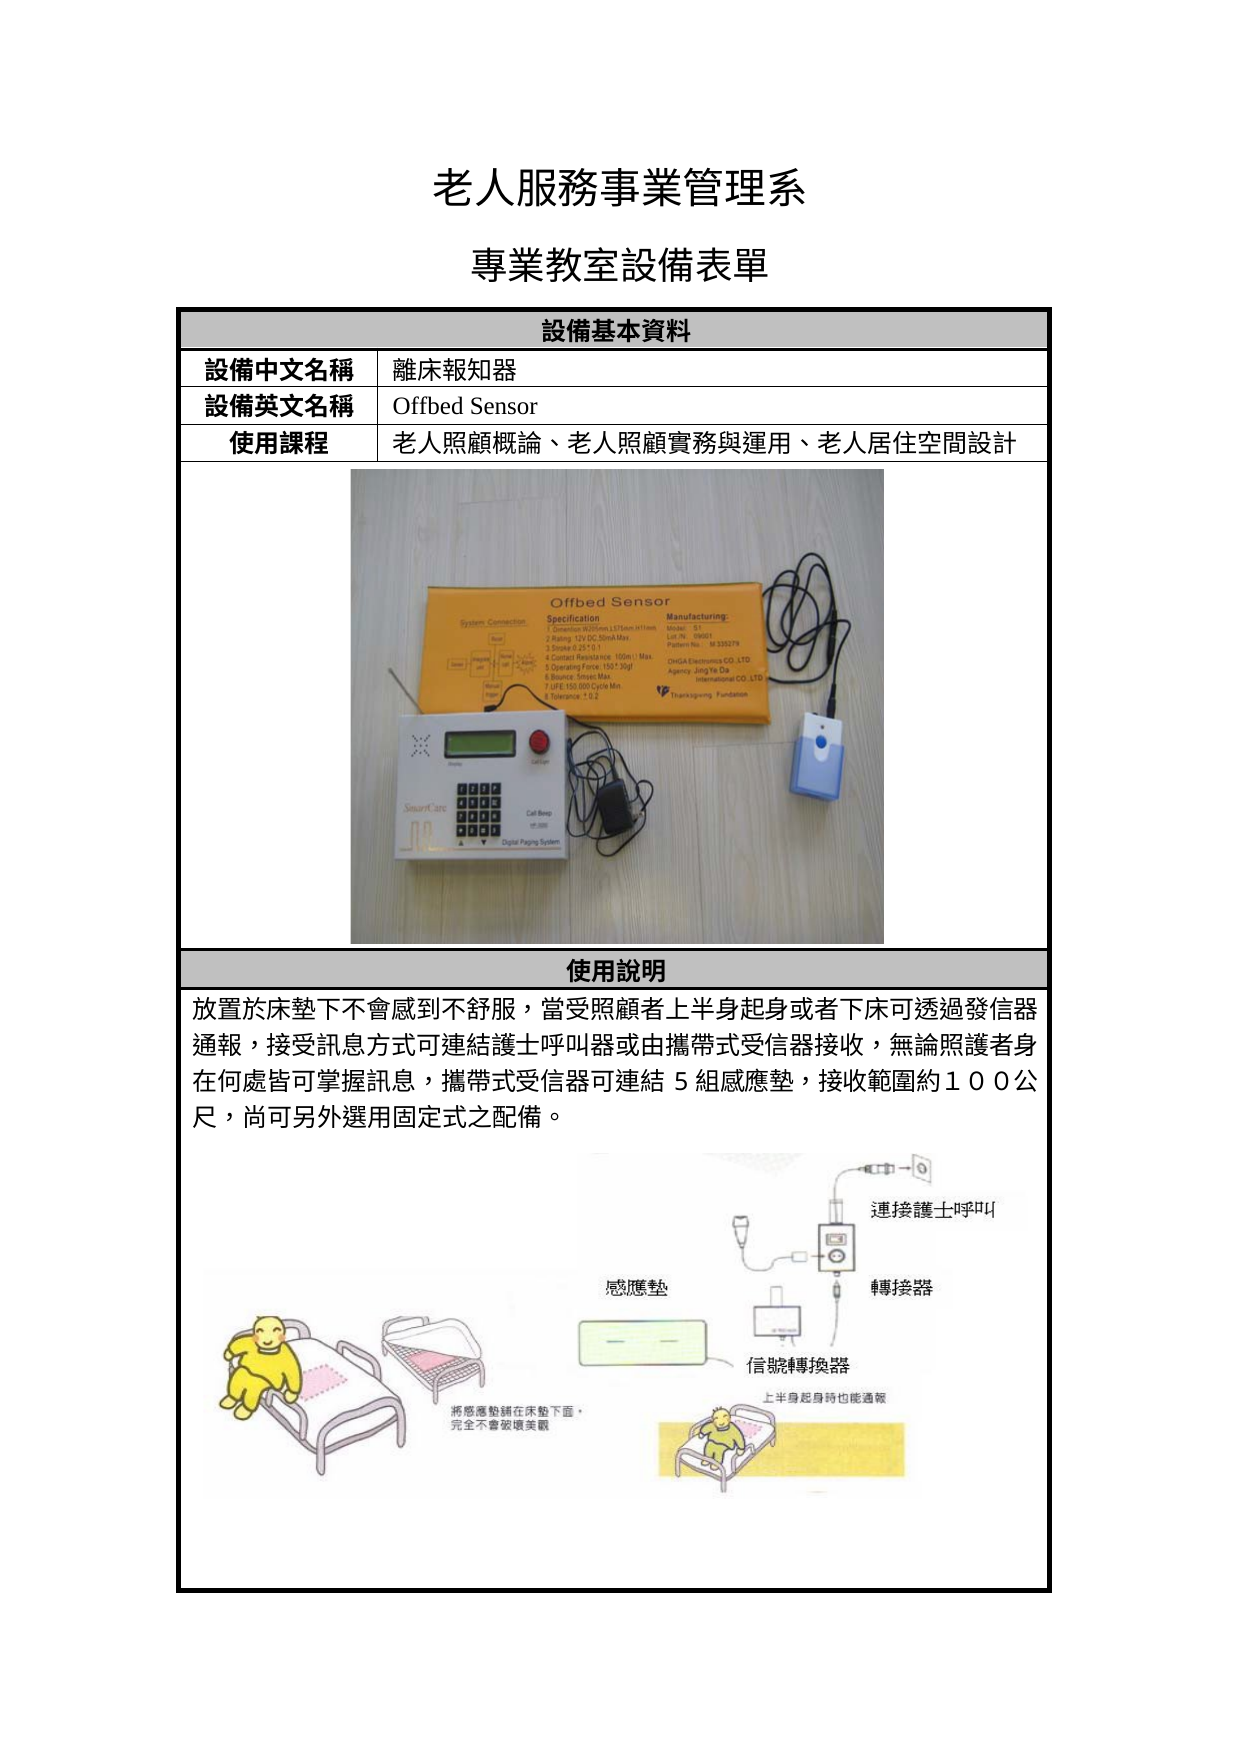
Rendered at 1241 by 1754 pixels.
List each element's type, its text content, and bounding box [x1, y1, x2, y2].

table_cell 離床報知器 [378, 351, 1047, 386]
table_cell 設備英文名稱 [181, 387, 377, 423]
table_cell 設備中文名稱 [181, 351, 377, 386]
picture [350, 469, 884, 944]
text 老人服務事業管理系 [431, 158, 809, 215]
table_cell 使用說明 [181, 951, 1047, 987]
table_cell Offbed Sensor [378, 387, 1047, 423]
table_cell [181, 462, 1047, 948]
text 專業教室設備表單 [431, 239, 810, 291]
table_cell 老人照顧概論、老人照顧實務與運用、老人居住空間設計 [378, 425, 1047, 461]
table_header 設備基本資料 [181, 312, 1047, 347]
table_cell 放置於床墊下不會感到不舒服，當受照顧者上半身起身或者下床可透過發信器通報，接受訊息方式可連結護士呼叫器或由攜帶式受信器接收，無論照護者身在何處皆可掌握訊息，攜帶式受信器可連結 5 組感應墊，接收範圍約１００公尺，尚可另外選用固定式之配備。 [181, 990, 1047, 1588]
table_cell 使用課程 [181, 425, 377, 461]
picture [203, 1153, 1028, 1499]
